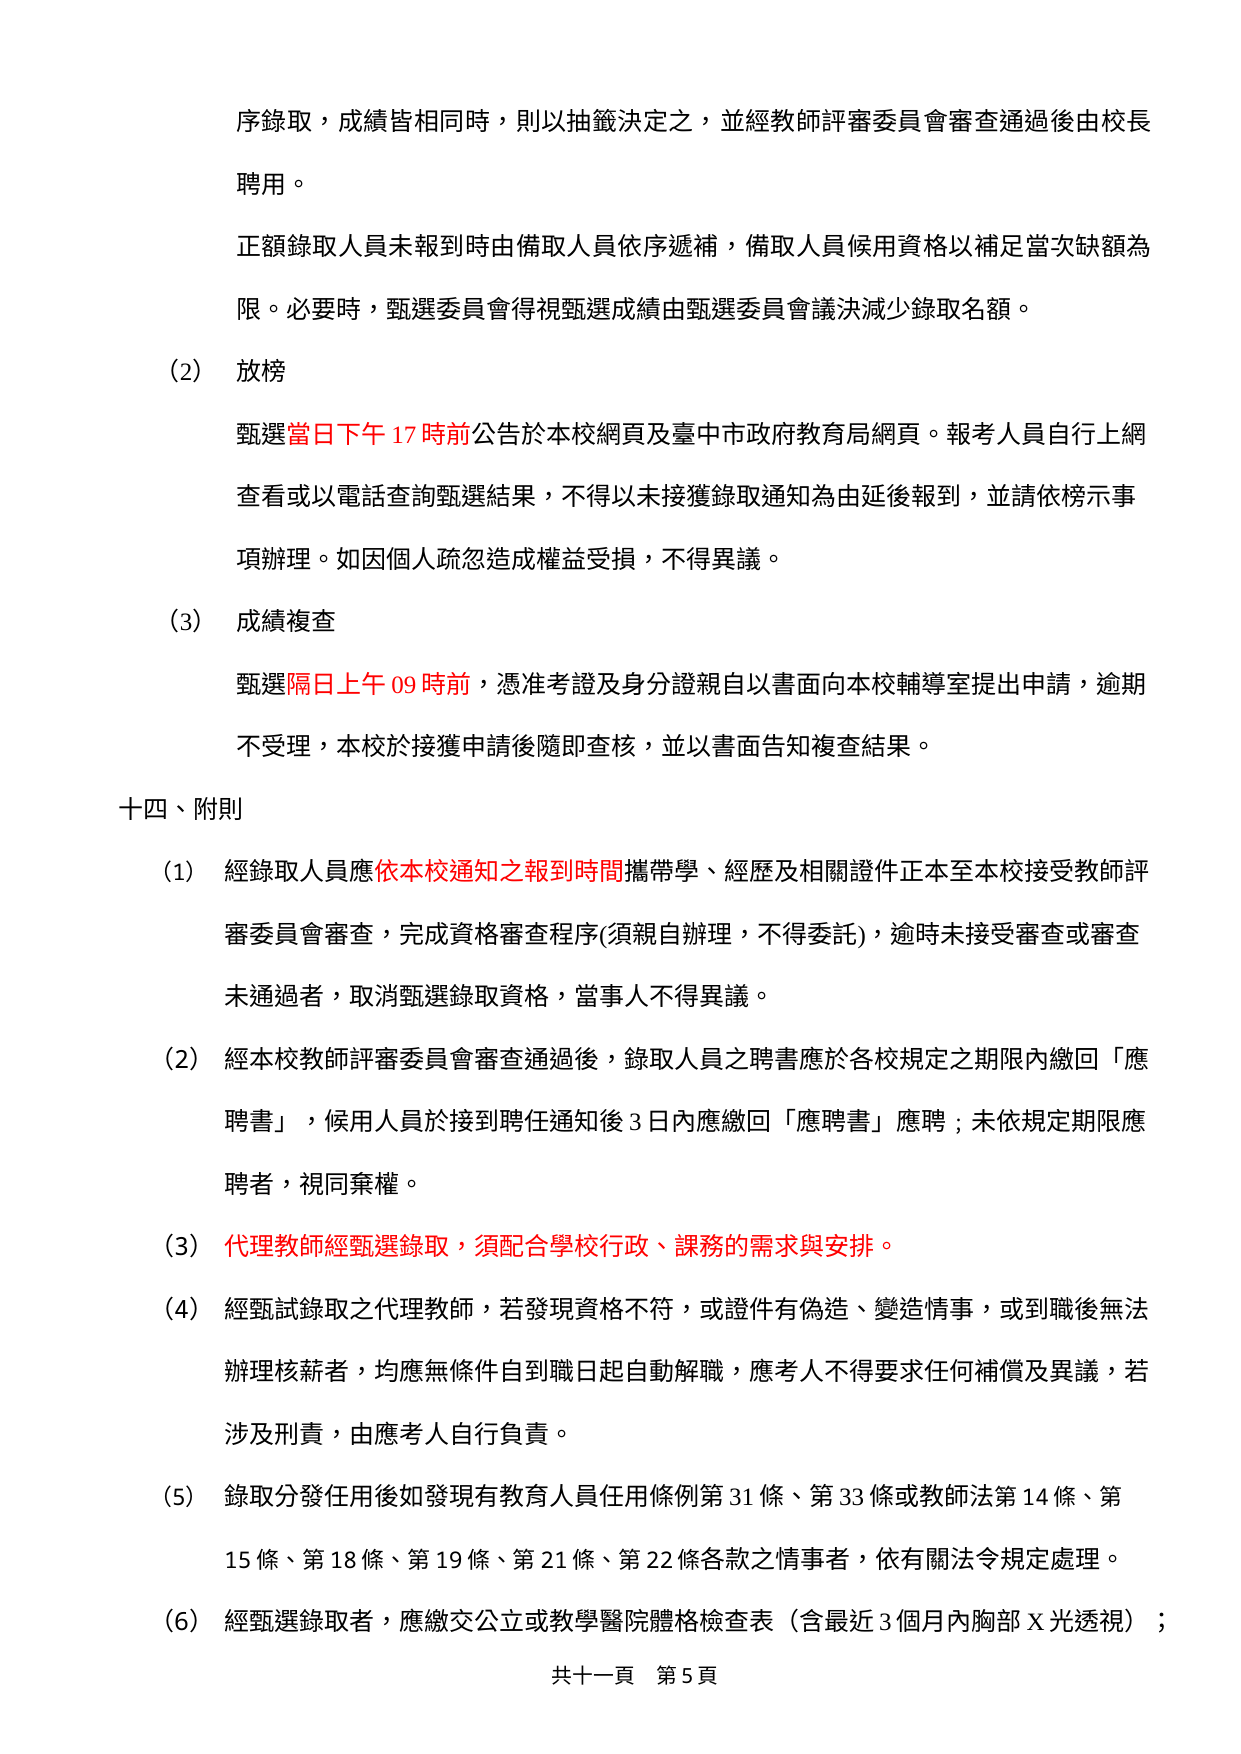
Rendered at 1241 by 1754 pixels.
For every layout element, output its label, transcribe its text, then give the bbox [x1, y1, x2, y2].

list 經甄試錄取之代理教師，若發現資格不符，或證件有偽造、變造情事，或到職後無法辦理核薪者，均應無條件自到職日起自動解職，應考人不得要求任何補償及異議，若涉及刑責，由應考人自行負責。 [149, 1266, 1152, 1453]
list 代理教師經甄選錄取，須配合學校行政、課務的需求與安排。 [149, 1203, 1152, 1266]
list 放榜 甄選當日下午17時前公告於本校網頁及臺中市政府教育局網頁。報考人員自行上網查看或以電話查詢甄選結果，不得以未接獲錄取通知為由延後報到，並請依榜示事項辦理。如因個人疏忽造成權益受損，不得異議。 [154, 328, 1152, 578]
list 經甄選錄取者，應繳交公立或教學醫院體格檢查表（含最近3個月內胸部X光透視）；如體檢不合格或患有傳染病防治條例相關規定或其他妨害教學之傳染病或未繳交公立或教學醫院體格檢查合格表者，均予以註銷錄取資格。 [149, 1578, 1152, 1641]
list 經錄取人員應依本校通知之報到時間攜帶學、經歷及相關證件正本至本校接受教師評審委員會審查，完成資格審查程序(須親自辦理，不得委託)，逾時未接受審查或審查未通過者，取消甄選錄取資格，當事人不得異議。 [149, 828, 1152, 1016]
text 十四、附則 [118, 766, 1152, 828]
text 正額錄取人員未報到時由備取人員依序遞補，備取人員候用資格以補足當次缺額為限。必要時，甄選委員會得視甄選成績由甄選委員會議決減少錄取名額。 [236, 203, 1152, 328]
list 成績複查 甄選隔日上午09時前，憑准考證及身分證親自以書面向本校輔導室提出申請，逾期不受理，本校於接獲申請後隨即查核，並以書面告知複查結果。 [154, 578, 1152, 766]
text 序錄取，成績皆相同時，則以抽籤決定之，並經教師評審委員會審查通過後由校長聘用。 [236, 78, 1152, 203]
list 經本校教師評審委員會審查通過後，錄取人員之聘書應於各校規定之期限內繳回「應聘書」，候用人員於接到聘任通知後3日內應繳回「應聘書」應聘﹔未依規定期限應聘者，視同棄權。 [149, 1016, 1152, 1203]
list 錄取分發任用後如發現有教育人員任用條例第31條、第33條或教師法第14條、第15條、第18條、第19條、第21條、第22條各款之情事者，依有關法令規定處理。 [149, 1453, 1152, 1578]
